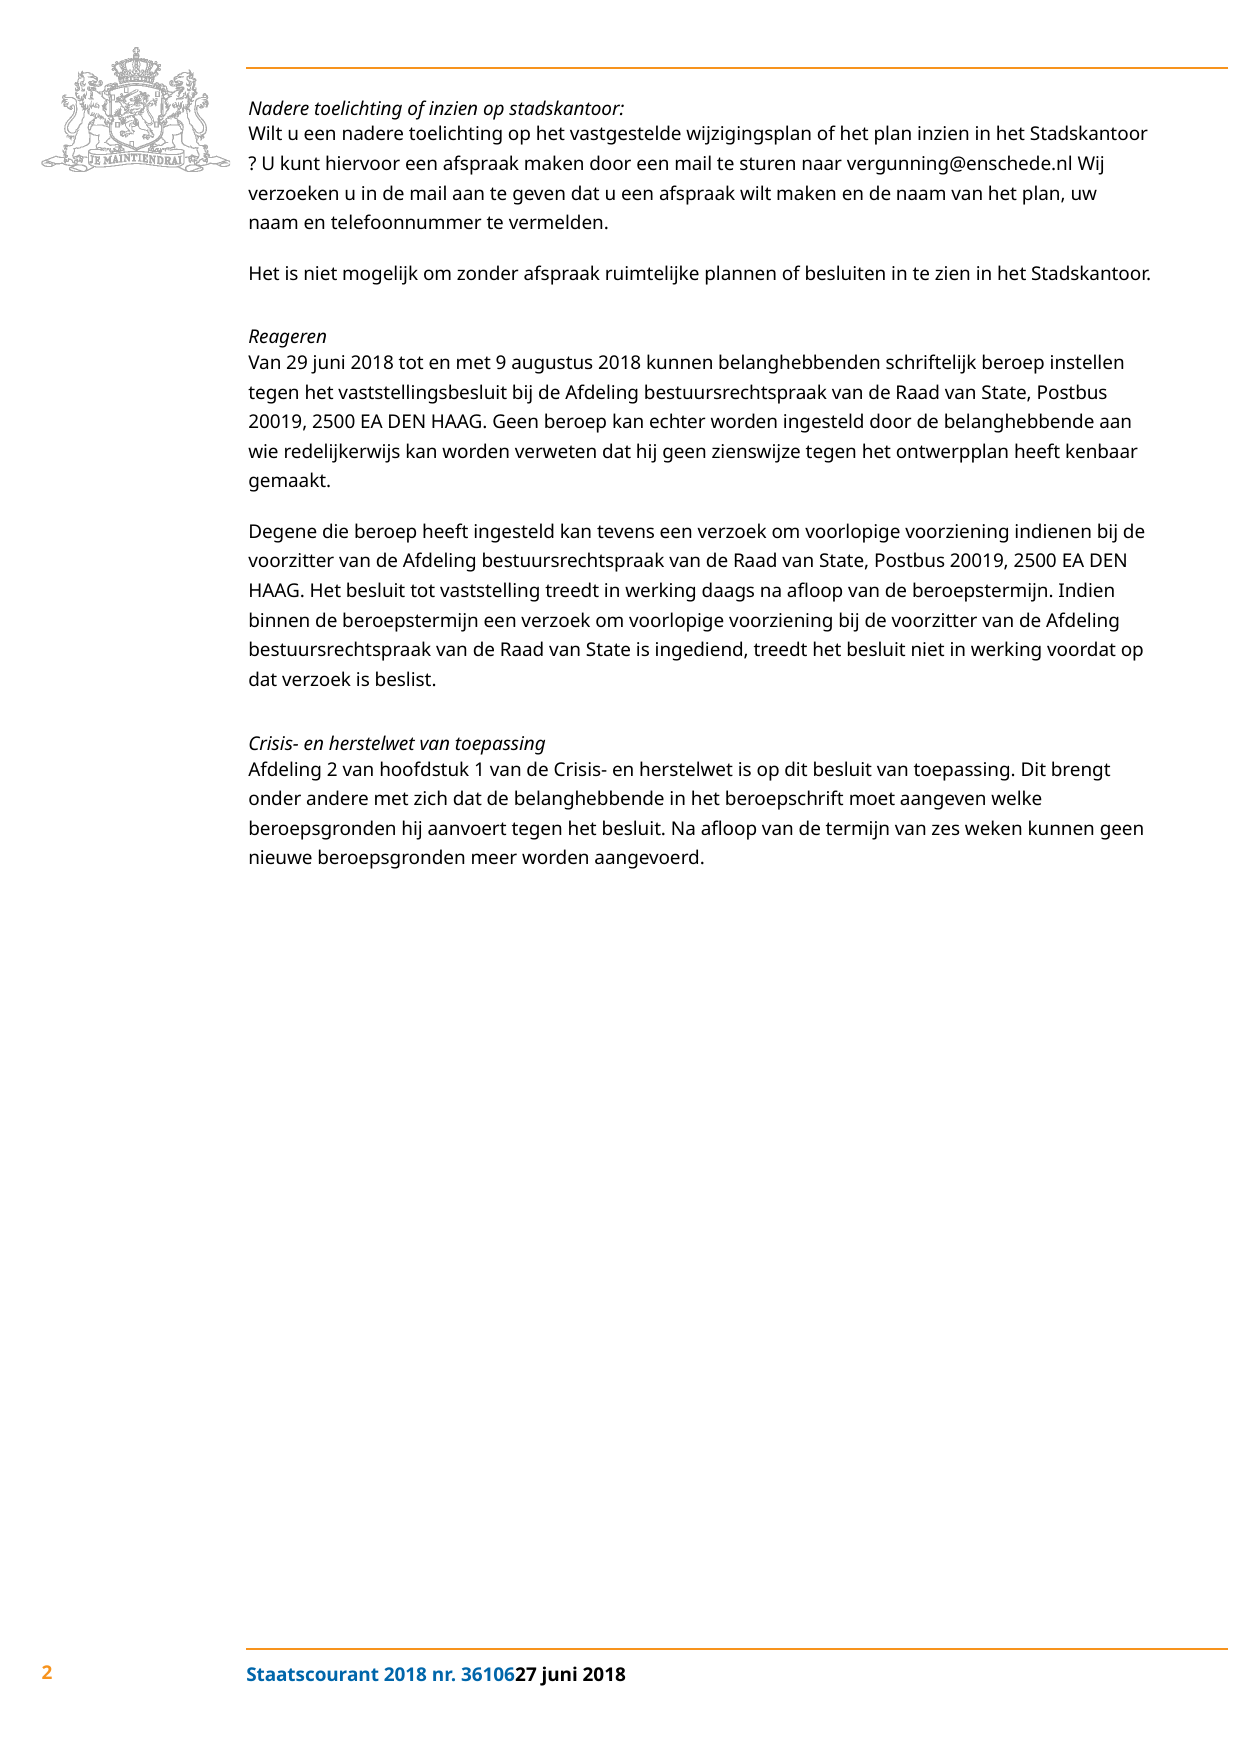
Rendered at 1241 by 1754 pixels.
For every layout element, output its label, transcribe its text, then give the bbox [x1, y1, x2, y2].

text Afdeling 2 van hoofdstuk 1 van de Crisis- en herstelwet is op dit besluit van toepassing. Dit brengt onder andere met zich dat de belanghebbende in het beroepschrift moet aangeven welke beroepsgronden hij aanvoert tegen het besluit. Na afloop van de termijn van zes weken kunnen geen nieuwe beroepsgronden meer worden aangevoerd. [248, 756, 1152, 870]
text Crisis- en herstelwet van toepassing [248, 730, 1152, 756]
text Reageren [248, 324, 1152, 349]
text Nadere toelichting of inzien op stadskantoor: [248, 95, 1152, 121]
text Wilt u een nadere toelichting op het vastgestelde wijzigingsplan of het plan inzien in het Stadskantoor ? U kunt hiervoor een afspraak maken door een mail te sturen naar vergunning@enschede.nl Wij verzoeken u in de mail aan te geven dat u een afspraak wilt maken en de naam van het plan, uw naam en telefoonnummer te vermelden. [248, 121, 1152, 235]
text Het is niet mogelijk om zonder afspraak ruimtelijke plannen of besluiten in te zien in het Stadskantoor. [248, 260, 1152, 285]
text Degene die beroep heeft ingesteld kan tevens een verzoek om voorlopige voorziening indienen bij de voorzitter van de Afdeling bestuursrechtspraak van de Raad van State, Postbus 20019, 2500 EA DEN HAAG. Het besluit tot vaststelling treedt in werking daags na afloop van de beroepstermijn. Indien binnen de beroepstermijn een verzoek om voorlopige voorziening bij de voorzitter van de Afdeling bestuursrechtspraak van de Raad van State is ingediend, treedt het besluit niet in werking voordat op dat verzoek is beslist. [248, 518, 1152, 692]
text Van 29 juni 2018 tot en met 9 augustus 2018 kunnen belanghebbenden schriftelijk beroep instellen tegen het vaststellingsbesluit bij de Afdeling bestuursrechtspraak van de Raad van State, Postbus 20019, 2500 EA DEN HAAG. Geen beroep kan echter worden ingesteld door de belanghebbende aan wie redelijkerwijs kan worden verweten dat hij geen zienswijze tegen het ontwerpplan heeft kenbaar gemaakt. [248, 349, 1152, 493]
picture [41, 47, 231, 172]
